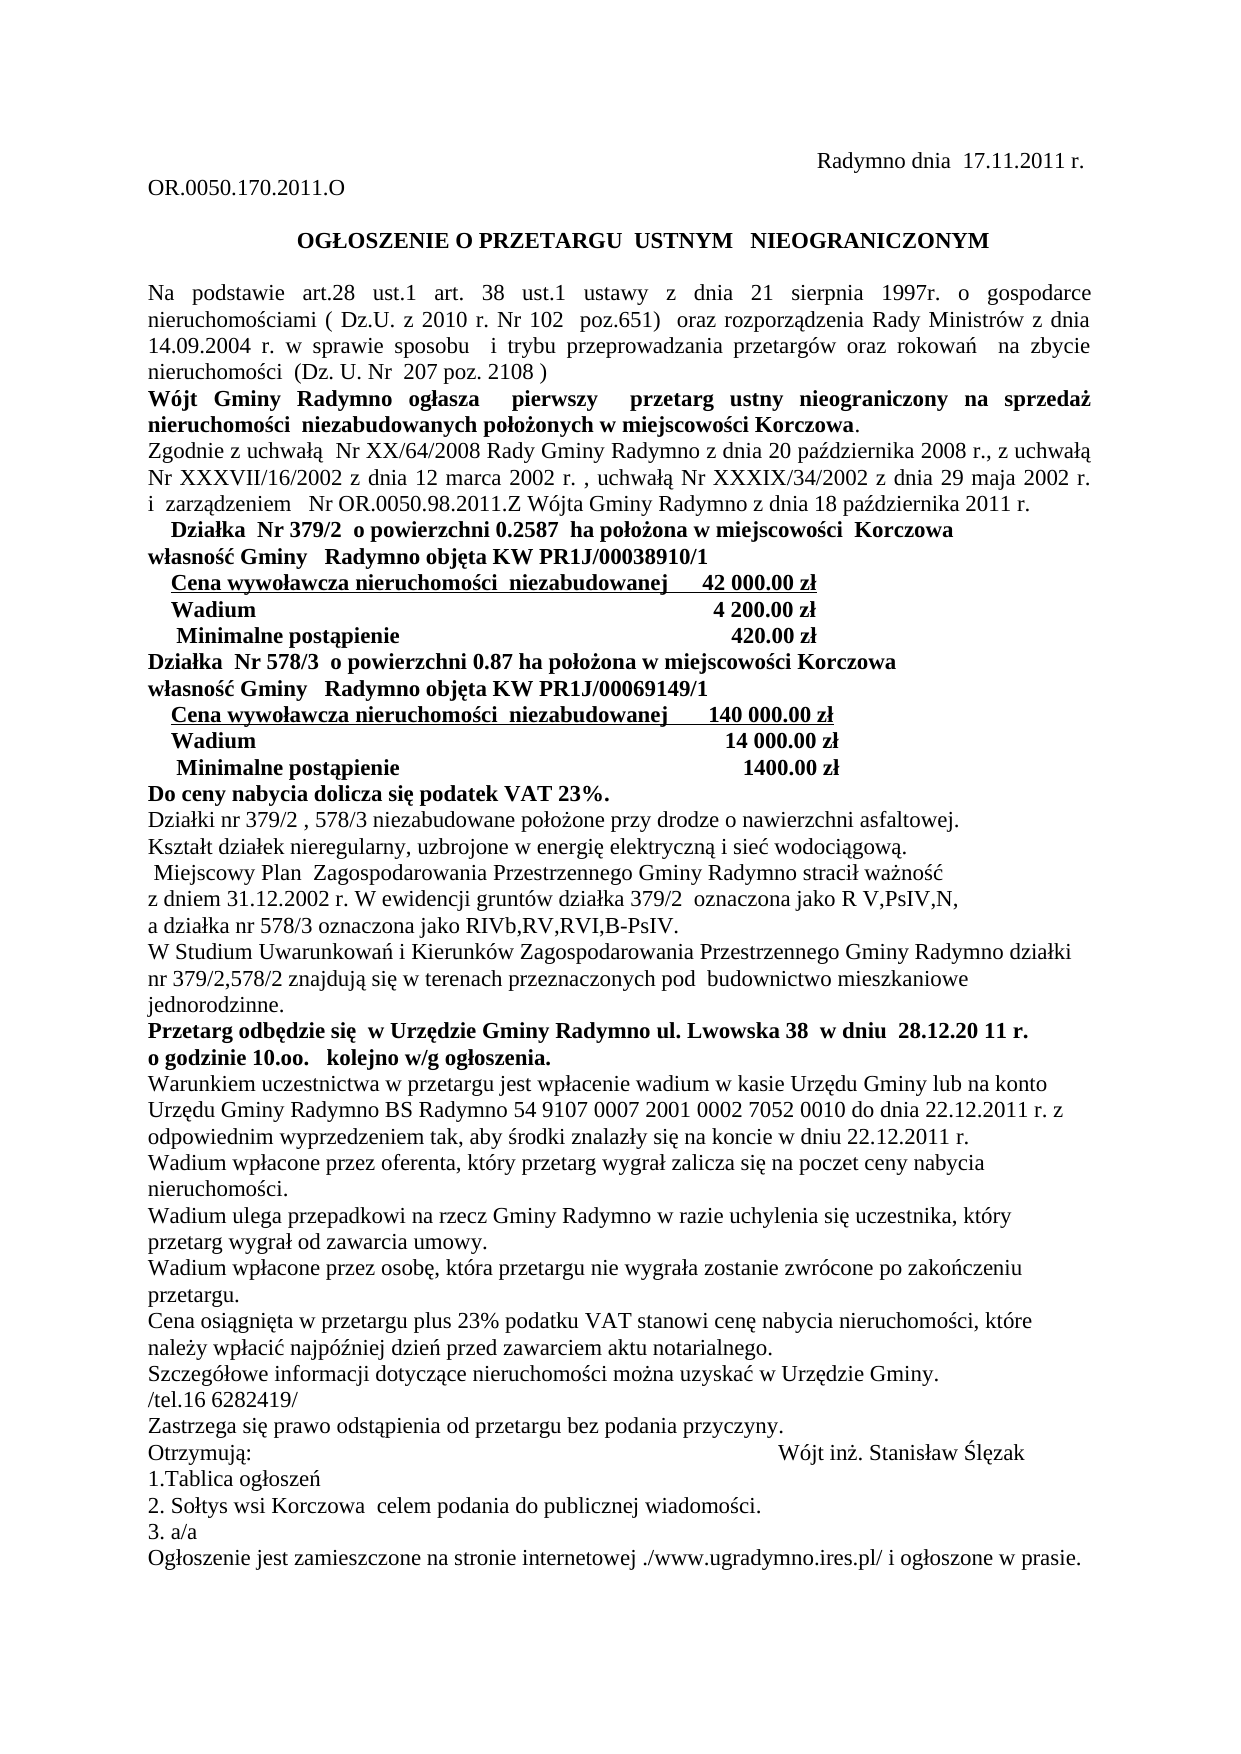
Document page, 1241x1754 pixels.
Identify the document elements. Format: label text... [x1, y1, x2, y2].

text Wadium ulega przepadkowi na rzecz Gminy Radymno w razie uchylenia się uczestnika, który przetarg wygrał od zawarcia umowy. [148, 1202, 1092, 1254]
text Minimalne postąpienie 420.00 zł Działka Nr 578/3 o powierzchni 0.87 ha położona w miejscowości Korczowa własność Gminy Radymno objęta KW PR1J/00069149/1 [148, 622, 1092, 701]
text Minimalne postąpienie 1400.00 zł [148, 754, 1092, 780]
text Wadium 14 000.00 zł [148, 727, 1092, 754]
text Otrzymują: Wójt inż. Stanisław Ślęzak [148, 1439, 1092, 1465]
subtitle Cena wywoławcza nieruchomości niezabudowanej 140 000.00 zł [148, 701, 1092, 727]
text Wadium wpłacone przez osobę, która przetargu nie wygrała zostanie zwrócone po zakończeniu przetargu. [148, 1254, 1092, 1307]
text Na podstawie art.28 ust.1 art. 38 ust.1 ustawy z dnia 21 sierpnia 1997r. o gospodarce nieruchomościami ( Dz.U. z 2010 r. Nr 102 poz.651) oraz rozporządzenia Rady Ministrów z dnia 14.09.2004 r. w sprawie sposobu i trybu przeprowadzania przetargów oraz rokowań na zbycie nieruchomości (Dz. U. Nr 207 poz. 2108 ) [148, 279, 1092, 385]
text Działka Nr 379/2 o powierzchni 0.2587 ha położona w miejscowości Korczowa własność Gminy Radymno objęta KW PR1J/00038910/1 [148, 517, 1092, 569]
text Radymno dnia 17.11.2011 r. [148, 148, 1092, 174]
text Wadium 4 200.00 zł [148, 596, 1092, 622]
text Zastrzega się prawo odstąpienia od przetargu bez podania przyczyny. [148, 1413, 1092, 1439]
text Cena osiągnięta w przetargu plus 23% podatku VAT stanowi cenę nabycia nieruchomości, które należy wpłacić najpóźniej dzień przed zawarciem aktu notarialnego. [148, 1307, 1092, 1360]
text Wadium wpłacone przez oferenta, który przetarg wygrał zalicza się na poczet ceny nabycia nieruchomości. [148, 1149, 1092, 1202]
text OGŁOSZENIE O PRZETARGU USTNYM NIEOGRANICZONYM [148, 227, 1092, 253]
text OR.0050.170.2011.O [148, 174, 1092, 200]
subtitle Cena wywoławcza nieruchomości niezabudowanej 42 000.00 zł [148, 569, 1092, 596]
text Zgodnie z uchwałą Nr XX/64/2008 Rady Gminy Radymno z dnia 20 października 2008 r., z uchwałą Nr XXXVII/16/2002 z dnia 12 marca 2002 r. , uchwałą Nr XXXIX/34/2002 z dnia 29 maja 2002 r. i zarządzeniem Nr OR.0050.98.2011.Z Wójta Gminy Radymno z dnia 18 października 2011 r. [148, 437, 1092, 517]
text Ogłoszenie jest zamieszczone na stronie internetowej ./www.ugradymno.ires.pl/ i ogłoszone w prasie. [148, 1544, 1092, 1571]
text 2. Sołtys wsi Korczowa celem podania do publicznej wiadomości. [148, 1492, 1092, 1518]
text Miejscowy Plan Zagospodarowania Przestrzennego Gminy Radymno stracił ważność z dniem 31.12.2002 r. W ewidencji gruntów działka 379/2 oznaczona jako R V,PsIV,N, a działka nr 578/3 oznaczona jako RIVb,RV,RVI,B-PsIV. W Studium Uwarunkowań i Kierunków Zagospodarowania Przestrzennego Gminy Radymno działki nr 379/2,578/2 znajdują się w terenach przeznaczonych pod budownictwo mieszkaniowe jednorodzinne. [148, 859, 1092, 1017]
text 1.Tablica ogłoszeń [148, 1465, 1092, 1492]
text Szczegółowe informacji dotyczące nieruchomości można uzyskać w Urzędzie Gminy. /tel.16 6282419/ [148, 1360, 1092, 1413]
text Wójt Gminy Radymno ogłasza pierwszy przetarg ustny nieograniczony na sprzedaż nieruchomości niezabudowanych położonych w miejscowości Korczowa. [148, 385, 1092, 437]
text Do ceny nabycia dolicza się podatek VAT 23%. Działki nr 379/2 , 578/3 niezabudowane położone przy drodze o nawierzchni asfaltowej. Kształt działek nieregularny, uzbrojone w energię elektryczną i sieć wodociągową. [148, 780, 1092, 859]
text Przetarg odbędzie się w Urzędzie Gminy Radymno ul. Lwowska 38 w dniu 28.12.20 11 r. o godzinie 10.oo. kolejno w/g ogłoszenia. [148, 1017, 1092, 1070]
text Warunkiem uczestnictwa w przetargu jest wpłacenie wadium w kasie Urzędu Gminy lub na konto Urzędu Gminy Radymno BS Radymno 54 9107 0007 2001 0002 7052 0010 do dnia 22.12.2011 r. z odpowiednim wyprzedzeniem tak, aby środki znalazły się na koncie w dniu 22.12.2011 r. [148, 1070, 1092, 1149]
text 3. a/a [148, 1518, 1092, 1544]
